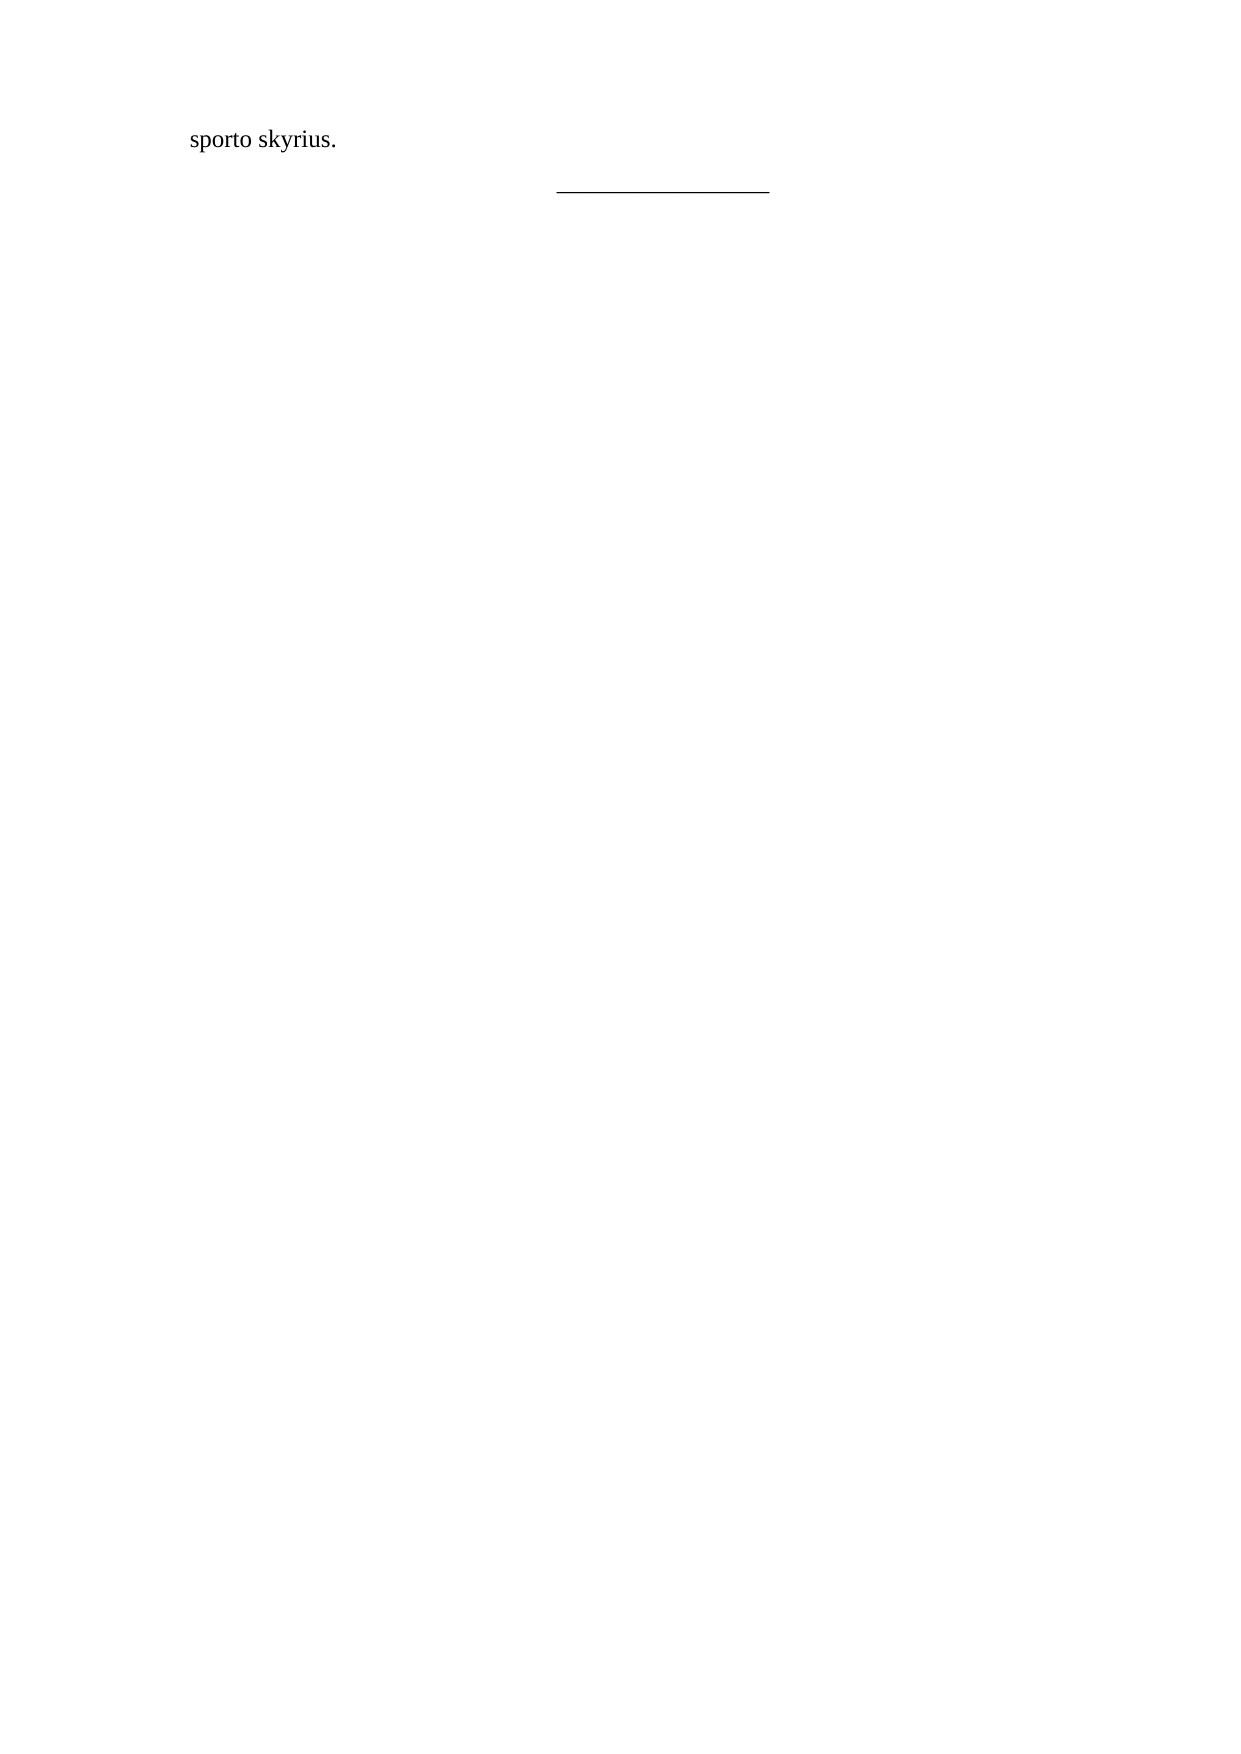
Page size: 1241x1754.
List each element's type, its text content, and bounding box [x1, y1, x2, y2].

text _________________ [189, 156, 1158, 199]
text sporto skyrius. [189, 112, 1158, 156]
